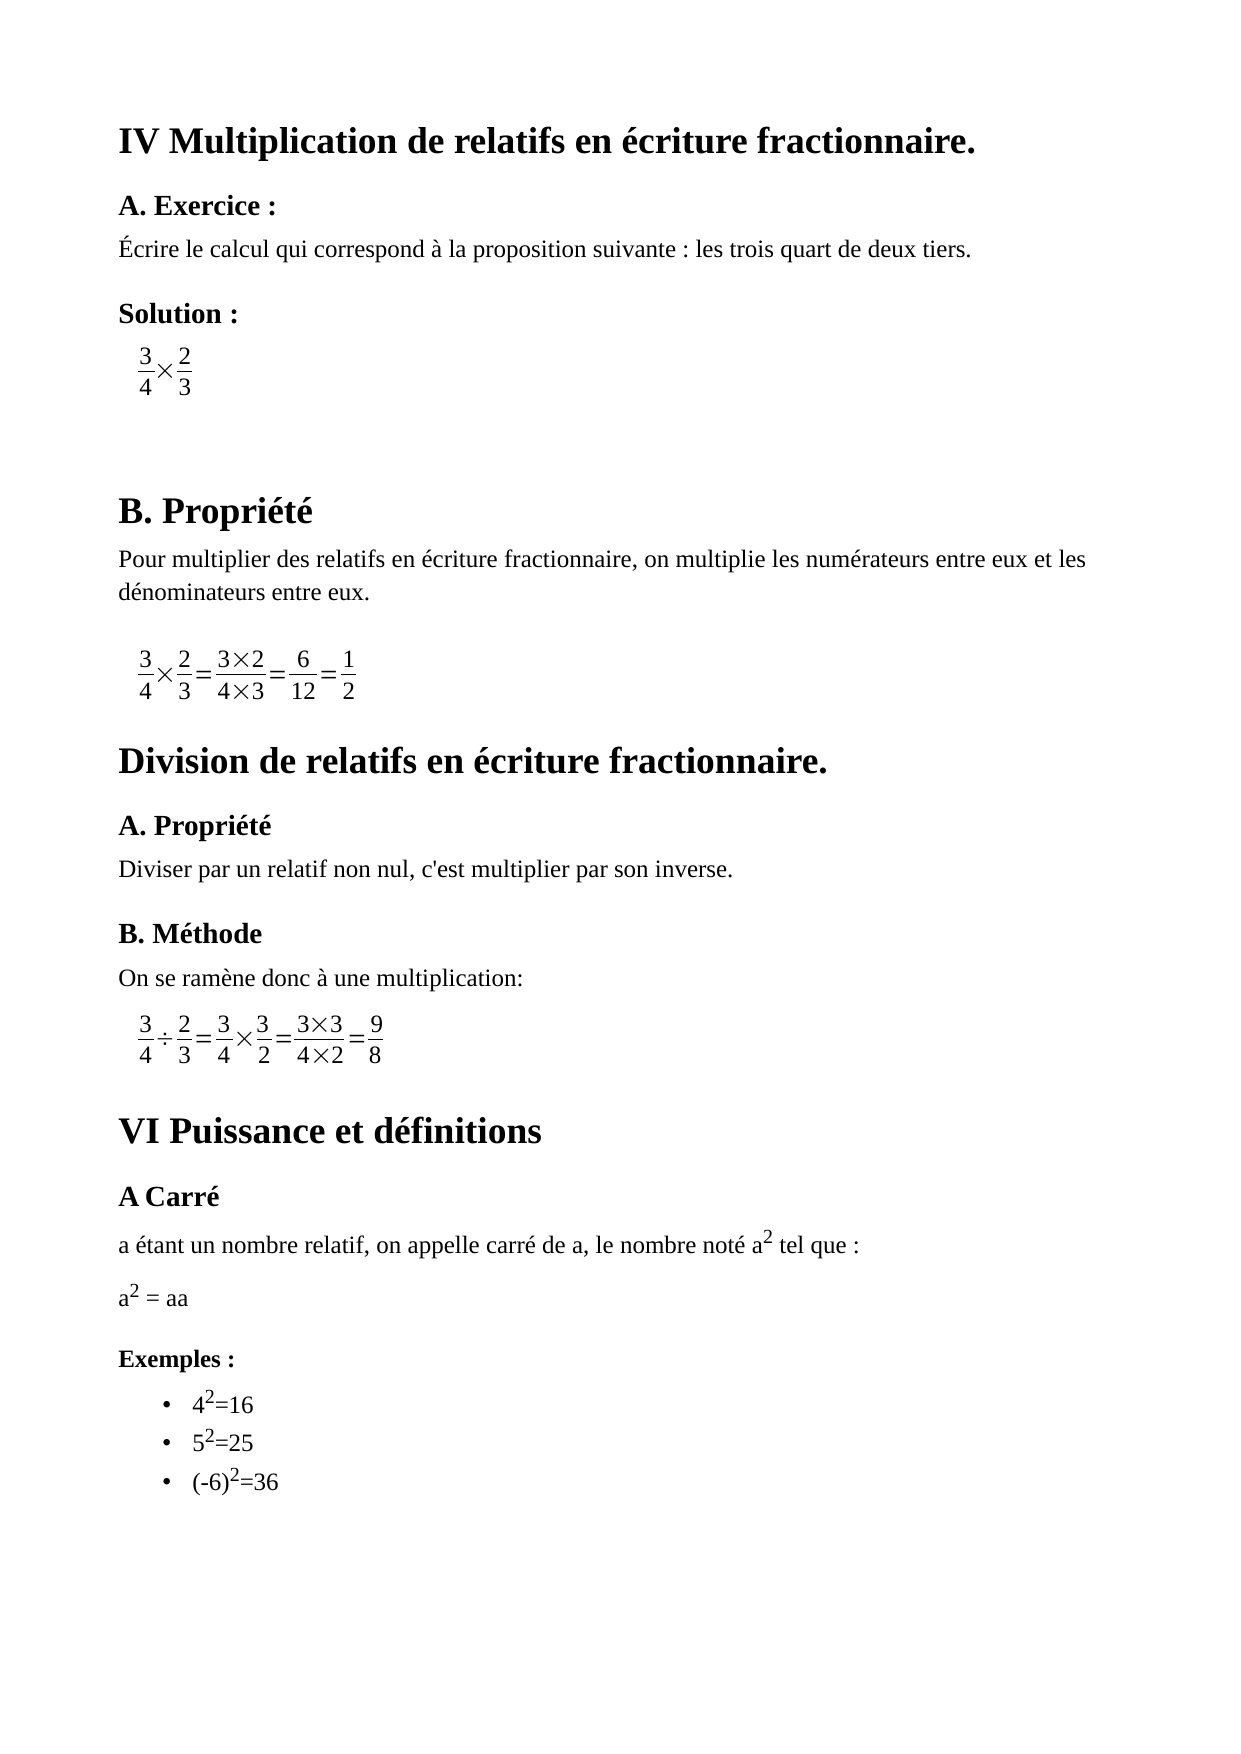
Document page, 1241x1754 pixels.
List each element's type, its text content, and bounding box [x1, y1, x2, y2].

subtitle VI Puissance et définitions [118, 1109, 1122, 1152]
subtitle Exemples : [118, 1344, 1122, 1373]
subtitle A. Exercice : [118, 188, 1122, 222]
list 52=25 [162, 1424, 1122, 1457]
subtitle A. Propriété [118, 808, 1122, 842]
list 42=16 [162, 1385, 1122, 1419]
subtitle Solution : [118, 297, 1122, 330]
subtitle B. Méthode [118, 917, 1122, 950]
subtitle IV Multiplication de relatifs en écriture fractionnaire. [118, 118, 1122, 161]
subtitle Division de relatifs en écriture fractionnaire. [118, 738, 1122, 781]
text a étant un nombre relatif, on appelle carré de a, le nombre noté a2 tel que : [118, 1225, 1122, 1259]
list (-6)2=36 [162, 1462, 1122, 1496]
text Diviser par un relatif non nul, c'est multiplier par son inverse. [118, 854, 1122, 883]
text Écrire le calcul qui correspond à la proposition suivante : les trois quart de deux tiers. [118, 234, 1122, 263]
text On se ramène donc à une multiplication: [118, 963, 1122, 991]
text a2 = aa [118, 1278, 1122, 1312]
subtitle A Carré [118, 1179, 1122, 1213]
subtitle B. Propriété [118, 489, 1122, 532]
text Pour multiplier des relatifs en écriture fractionnaire, on multiplie les numérateurs entre eux et les dénominateurs entre eux. [118, 544, 1122, 606]
